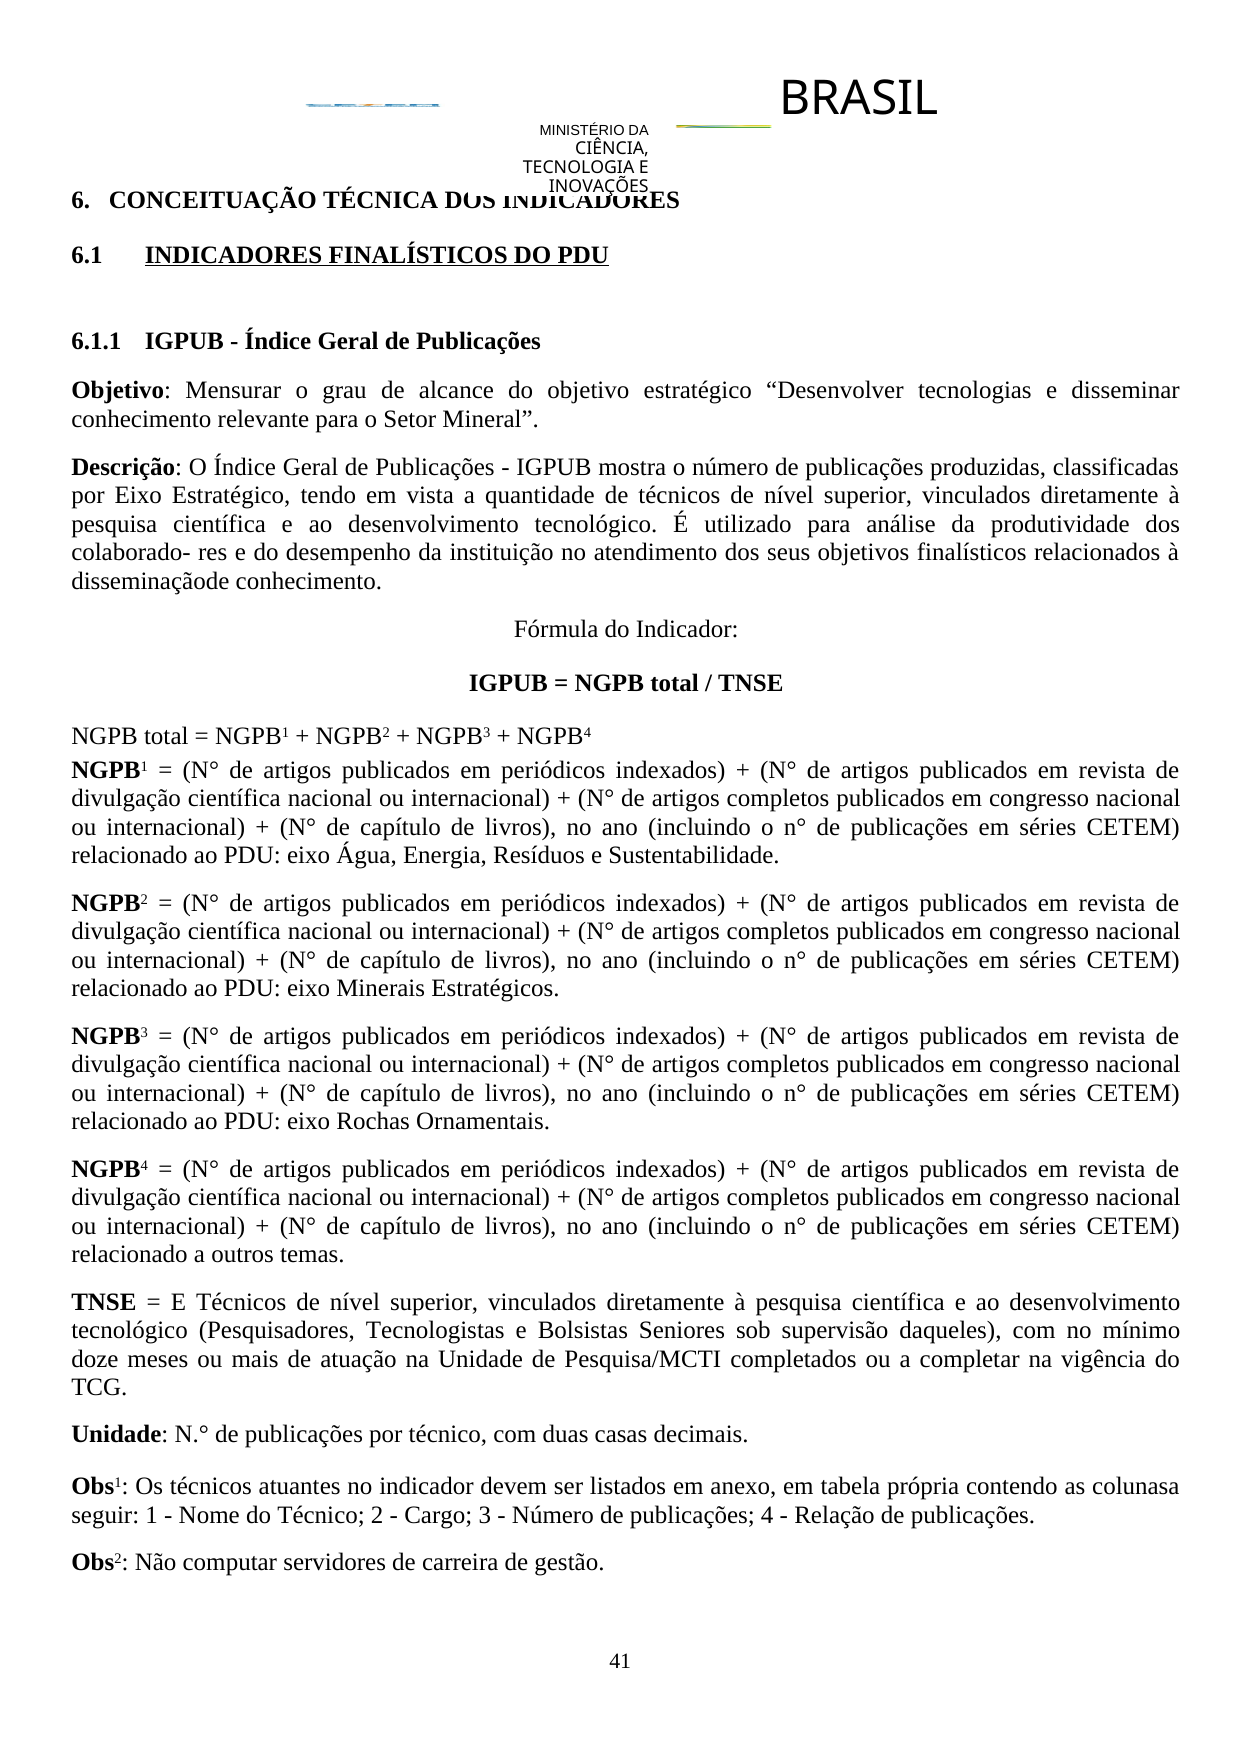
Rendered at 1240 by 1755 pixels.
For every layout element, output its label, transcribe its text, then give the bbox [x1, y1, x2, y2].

text Obs1: Os técnicos atuantes no indicador devem ser listados em anexo, em tabela própria contendo as colunasa seguir: 1 - Nome do Técnico; 2 - Cargo; 3 - Número de publicações; 4 - Relação de publicações. [71, 1472, 1181, 1529]
text Fórmula do Indicador: [71, 595, 1181, 648]
text TNSE = E Técnicos de nível superior, vinculados diretamente à pesquisa científica e ao desenvolvimento tecnológico (Pesquisadores, Tecnologistas e Bolsistas Seniores sob supervisão daqueles), com no mínimo doze meses ou mais de atuação na Unidade de Pesquisa/MCTI completados ou a completar na vigência do TCG. [71, 1287, 1181, 1401]
text NGPB total = NGPB1 + NGPB2 + NGPB3 + NGPB4 [71, 702, 1181, 756]
text MINISTÉRIO DA CIÊNCIA, TECNOLOGIA E INOVAÇÕES [468, 120, 648, 196]
text Descrição: O Índice Geral de Publicações - IGPUB mostra o número de publicações produzidas, classificadas por Eixo Estratégico, tendo em vista a quantidade de técnicos de nível superior, vinculados diretamente à pesquisa científica e ao desenvolvimento tecnológico. É utilizado para análise da produtividade dos colaborado- res e do desempenho da instituição no atendimento dos seus objetivos finalísticos relacionados à disseminaçãode conhecimento. [71, 452, 1181, 595]
text NGPB2 = (N° de artigos publicados em periódicos indexados) + (N° de artigos publicados em revista de divulgação científica nacional ou internacional) + (N° de artigos completos publicados em congresso nacional ou internacional) + (N° de capítulo de livros), no ano (incluindo o n° de publicações em séries CETEM) relacionado ao PDU: eixo Minerais Estratégicos. [71, 888, 1181, 1003]
subtitle 6. CONCEITUAÇÃO TÉCNICA DOS INDICADORES [71, 165, 1181, 220]
subtitle 6.1 INDICADORES FINALÍSTICOS DO PDU [71, 220, 1181, 274]
picture [305, 103, 445, 107]
text Obs2: Não computar servidores de carreira de gestão. [71, 1551, 1181, 1576]
text NGPB3 = (N° de artigos publicados em periódicos indexados) + (N° de artigos publicados em revista de divulgação científica nacional ou internacional) + (N° de artigos completos publicados em congresso nacional ou internacional) + (N° de capítulo de livros), no ano (incluindo o n° de publicações em séries CETEM) relacionado ao PDU: eixo Rochas Ornamentais. [71, 1021, 1181, 1136]
subtitle IGPUB = NGPB total / TNSE [71, 648, 1181, 702]
text NGPB4 = (N° de artigos publicados em periódicos indexados) + (N° de artigos publicados em revista de divulgação científica nacional ou internacional) + (N° de artigos completos publicados em congresso nacional ou internacional) + (N° de capítulo de livros), no ano (incluindo o n° de publicações em séries CETEM) relacionado a outros temas. [71, 1154, 1181, 1268]
text NGPB1 = (N° de artigos publicados em periódicos indexados) + (N° de artigos publicados em revista de divulgação científica nacional ou internacional) + (N° de artigos completos publicados em congresso nacional ou internacional) + (N° de capítulo de livros), no ano (incluindo o n° de publicações em séries CETEM) relacionado ao PDU: eixo Água, Energia, Resíduos e Sustentabilidade. [71, 756, 1181, 870]
subtitle 6.1.1 IGPUB - Índice Geral de Publicações [71, 329, 1181, 354]
text Objetivo: Mensurar o grau de alcance do objetivo estratégico “Desenvolver tecnologias e disseminar conhecimento relevante para o Setor Mineral”. [71, 375, 1181, 433]
text Unidade: N.° de publicações por técnico, com duas casas decimais. [71, 1423, 1181, 1448]
